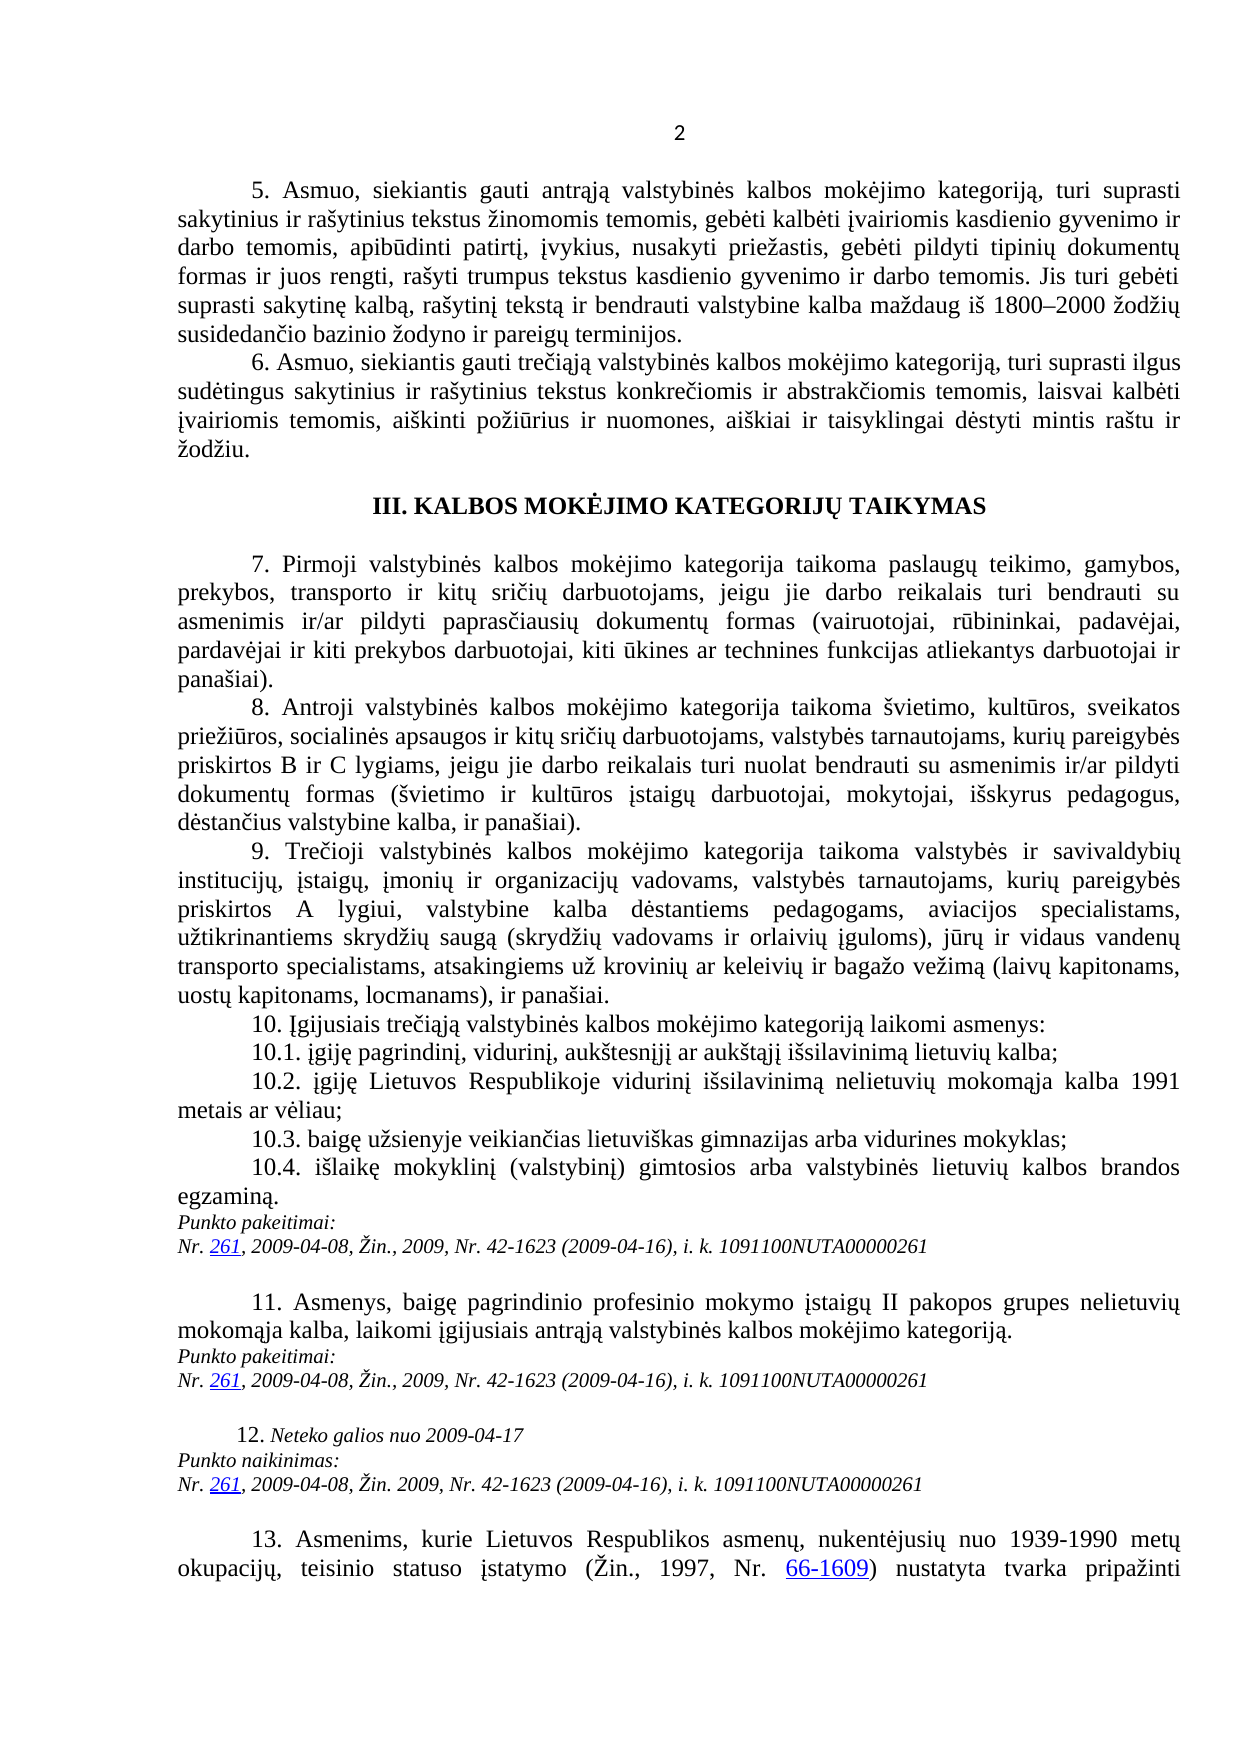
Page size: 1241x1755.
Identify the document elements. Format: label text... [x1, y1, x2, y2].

text Nr. 261, 2009-04-08, Žin., 2009, Nr. 42-1623 (2009-04-16), i. k. 1091100NUTA00000261 [177, 1234, 1181, 1258]
text 6. Asmuo, siekiantis gauti trečiąją valstybinės kalbos mokėjimo kategoriją, turi suprasti ilgus sudėtingus sakytinius ir rašytinius tekstus konkrečiomis ir abstrakčiomis temomis, laisvai kalbėti įvairiomis temomis, aiškinti požiūrius ir nuomones, aiškiai ir taisyklingai dėstyti mintis raštu ir žodžiu. [177, 347, 1181, 462]
text 10.4. išlaikę mokyklinį (valstybinį) gimtosios arba valstybinės lietuvių kalbos brandos egzaminą. [177, 1152, 1181, 1210]
text III. KALBOS MOKĖJIMO KATEGORIJŲ TAIKYMAS [177, 491, 1181, 520]
text Punkto pakeitimai: [177, 1344, 1181, 1368]
text 10. Įgijusiais trečiąją valstybinės kalbos mokėjimo kategoriją laikomi asmenys: [177, 1009, 1181, 1037]
text Nr. 261, 2009-04-08, Žin. 2009, Nr. 42-1623 (2009-04-16), i. k. 1091100NUTA00000261 [177, 1472, 1181, 1496]
text 10.1. įgiję pagrindinį, vidurinį, aukštesnįjį ar aukštąjį išsilavinimą lietuvių kalba; [177, 1037, 1181, 1066]
text Nr. 261, 2009-04-08, Žin., 2009, Nr. 42-1623 (2009-04-16), i. k. 1091100NUTA00000261 [177, 1368, 1181, 1392]
text 10.2. įgiję Lietuvos Respublikoje vidurinį išsilavinimą nelietuvių mokomąja kalba 1991 metais ar vėliau; [177, 1066, 1181, 1124]
text 12. Neteko galios nuo 2009-04-17 [177, 1421, 1181, 1447]
text Punkto naikinimas: [177, 1447, 1181, 1472]
text 7. Pirmoji valstybinės kalbos mokėjimo kategorija taikoma paslaugų teikimo, gamybos, prekybos, transporto ir kitų sričių darbuotojams, jeigu jie darbo reikalais turi bendrauti su asmenimis ir/ar pildyti paprasčiausių dokumentų formas (vairuotojai, rūbininkai, padavėjai, pardavėjai ir kiti prekybos darbuotojai, kiti ūkines ar technines funkcijas atliekantys darbuotojai ir panašiai). [177, 549, 1181, 692]
text 11. Asmenys, baigę pagrindinio profesinio mokymo įstaigų II pakopos grupes nelietuvių mokomąja kalba, laikomi įgijusiais antrąją valstybinės kalbos mokėjimo kategoriją. [177, 1287, 1181, 1344]
text 9. Trečioji valstybinės kalbos mokėjimo kategorija taikoma valstybės ir savivaldybių institucijų, įstaigų, įmonių ir organizacijų vadovams, valstybės tarnautojams, kurių pareigybės priskirtos A lygiui, valstybine kalba dėstantiems pedagogams, aviacijos specialistams, užtikrinantiems skrydžių saugą (skrydžių vadovams ir orlaivių įguloms), jūrų ir vidaus vandenų transporto specialistams, atsakingiems už krovinių ar keleivių ir bagažo vežimą (laivų kapitonams, uostų kapitonams, locmanams), ir panašiai. [177, 836, 1181, 1009]
text 5. Asmuo, siekiantis gauti antrąją valstybinės kalbos mokėjimo kategoriją, turi suprasti sakytinius ir rašytinius tekstus žinomomis temomis, gebėti kalbėti įvairiomis kasdienio gyvenimo ir darbo temomis, apibūdinti patirtį, įvykius, nusakyti priežastis, gebėti pildyti tipinių dokumentų formas ir juos rengti, rašyti trumpus tekstus kasdienio gyvenimo ir darbo temomis. Jis turi gebėti suprasti sakytinę kalbą, rašytinį tekstą ir bendrauti valstybine kalba maždaug iš 1800–2000 žodžių susidedančio bazinio žodyno ir pareigų terminijos. [177, 175, 1181, 347]
text 13. Asmenims, kurie Lietuvos Respublikos asmenų, nukentėjusių nuo 1939-1990 metų okupacijų, teisinio statuso įstatymo (Žin., 1997, Nr. 66-1609) nustatyta tvarka pripažinti [177, 1524, 1181, 1582]
text Punkto pakeitimai: [177, 1210, 1181, 1234]
text 10.3. baigę užsienyje veikiančias lietuviškas gimnazijas arba vidurines mokyklas; [177, 1124, 1181, 1152]
text 8. Antroji valstybinės kalbos mokėjimo kategorija taikoma švietimo, kultūros, sveikatos priežiūros, socialinės apsaugos ir kitų sričių darbuotojams, valstybės tarnautojams, kurių pareigybės priskirtos B ir C lygiams, jeigu jie darbo reikalais turi nuolat bendrauti su asmenimis ir/ar pildyti dokumentų formas (švietimo ir kultūros įstaigų darbuotojai, mokytojai, išskyrus pedagogus, dėstančius valstybine kalba, ir panašiai). [177, 692, 1181, 836]
